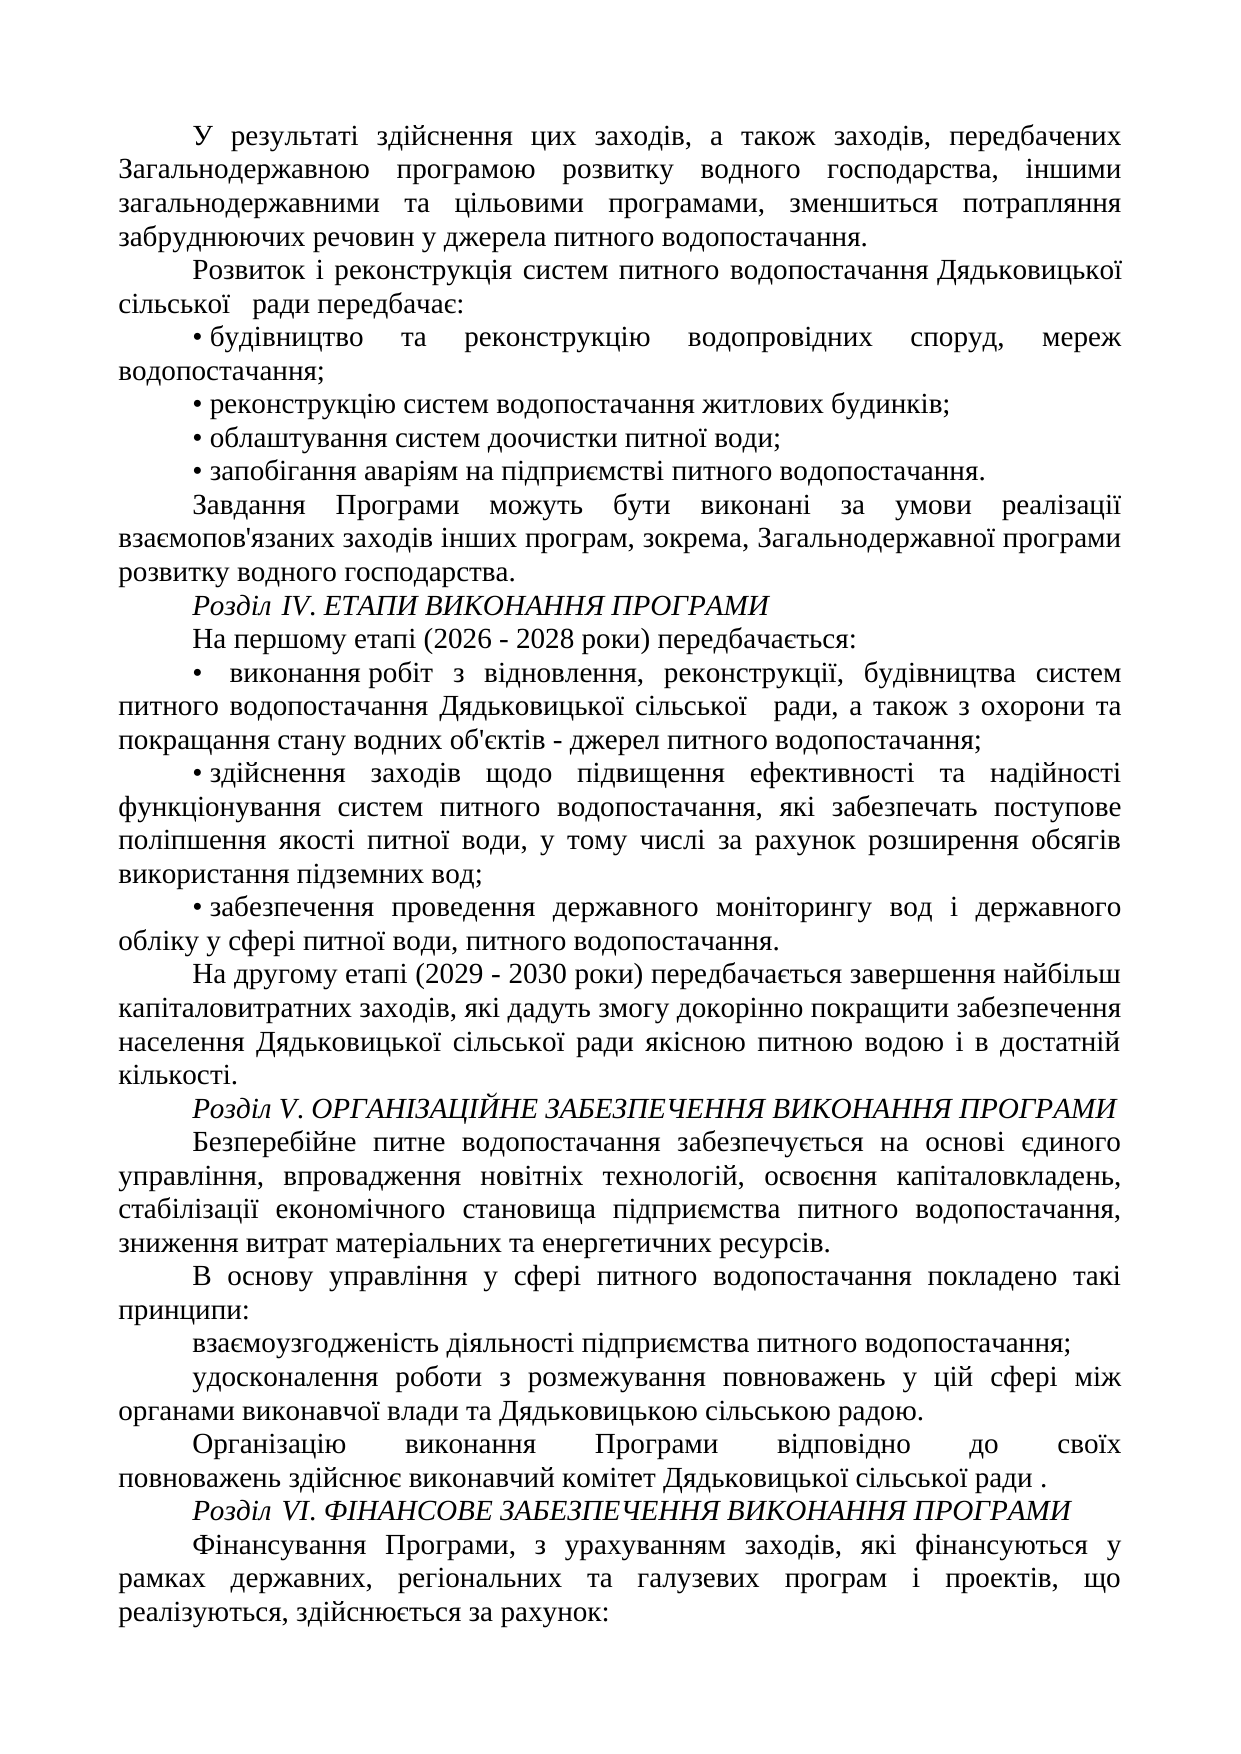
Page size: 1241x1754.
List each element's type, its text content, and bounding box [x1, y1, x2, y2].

text • забезпечення проведення державного моніторингу вод і державного обліку у сфері питної води, питного водопостачання. [118, 889, 1122, 957]
text • запобігання аваріям на підприємстві питного водопостачання. [118, 453, 1122, 487]
text удосконалення роботи з розмежування повноважень у цій сфері між органами виконавчої влади та Дядьковицькою сільською радою. [118, 1359, 1122, 1426]
text Організацію виконання Програми відповідно до своїх повноважень здійснює виконавчий комітет Дядьковицької сільської ради . [118, 1426, 1122, 1493]
text Завдання Програми можуть бути виконані за умови реалізації взаємопов'язаних заходів інших програм, зокрема, Загальнодержавної програми розвитку водного господарства. [118, 487, 1122, 588]
text Безперебійне питне водопостачання забезпечується на основі єдиного управління, впровадження новітніх технологій, освоєння капіталовкладень, стабілізації економічного становища підприємства питного водопостачання, зниження витрат матеріальних та енергетичних ресурсів. [118, 1124, 1122, 1258]
text • виконання робіт з відновлення, реконструкції, будівництва систем питного водопостачання Дядьковицької сільської ради, а також з охорони та покращання стану водних об'єктів - джерел питного водопостачання; [118, 655, 1122, 755]
text взаємоузгодженість діяльності підприємства питного водопостачання; [118, 1326, 1122, 1359]
text Розділ VI. ФІНАНСОВЕ ЗАБЕЗПЕЧЕННЯ ВИКОНАННЯ ПРОГРАМИ [118, 1493, 1122, 1527]
text • здійснення заходів щодо підвищення ефективності та надійності функціонування систем питного водопостачання, які забезпечать поступове поліпшення якості питної води, у тому числі за рахунок розширення обсягів використання підземних вод; [118, 755, 1122, 889]
text • будівництво та реконструкцію водопровідних споруд, мереж водопостачання; [118, 319, 1122, 386]
text Розвиток і реконструкція систем питного водопостачання Дядьковицької сільської ради передбачає: [118, 252, 1122, 319]
text У результаті здійснення цих заходів, а також заходів, передбачених Загальнодержавною програмою розвитку водного господарства, іншими загальнодержавними та цільовими програмами, зменшиться потрапляння забруднюючих речовин у джерела питного водопостачання. [118, 118, 1122, 252]
text • облаштування систем доочистки питної води; [118, 420, 1122, 453]
text Розділ V. ОРГАНІЗАЦІЙНЕ ЗАБЕЗПЕЧЕННЯ ВИКОНАННЯ ПРОГРАМИ [118, 1091, 1122, 1124]
text На першому етапі (2026 - 2028 роки) передбачається: [118, 621, 1122, 655]
text • реконструкцію систем водопостачання житлових будинків; [118, 386, 1122, 420]
text На другому етапі (2029 - 2030 роки) передбачається завершення найбільш капіталовитратних заходів, які дадуть змогу докорінно покращити забезпечення населення Дядьковицької сільської ради якісною питною водою і в достатній кількості. [118, 957, 1122, 1091]
text Фінансування Програми, з урахуванням заходів, які фінансуються у рамках державних, регіональних та галузевих програм і проектів, що реалізуються, здійснюється за рахунок: [118, 1527, 1122, 1627]
text В основу управління у сфері питного водопостачання покладено такі принципи: [118, 1258, 1122, 1326]
text Розділ ІV. ЕТАПИ ВИКОНАННЯ ПРОГРАМИ [118, 588, 1122, 621]
